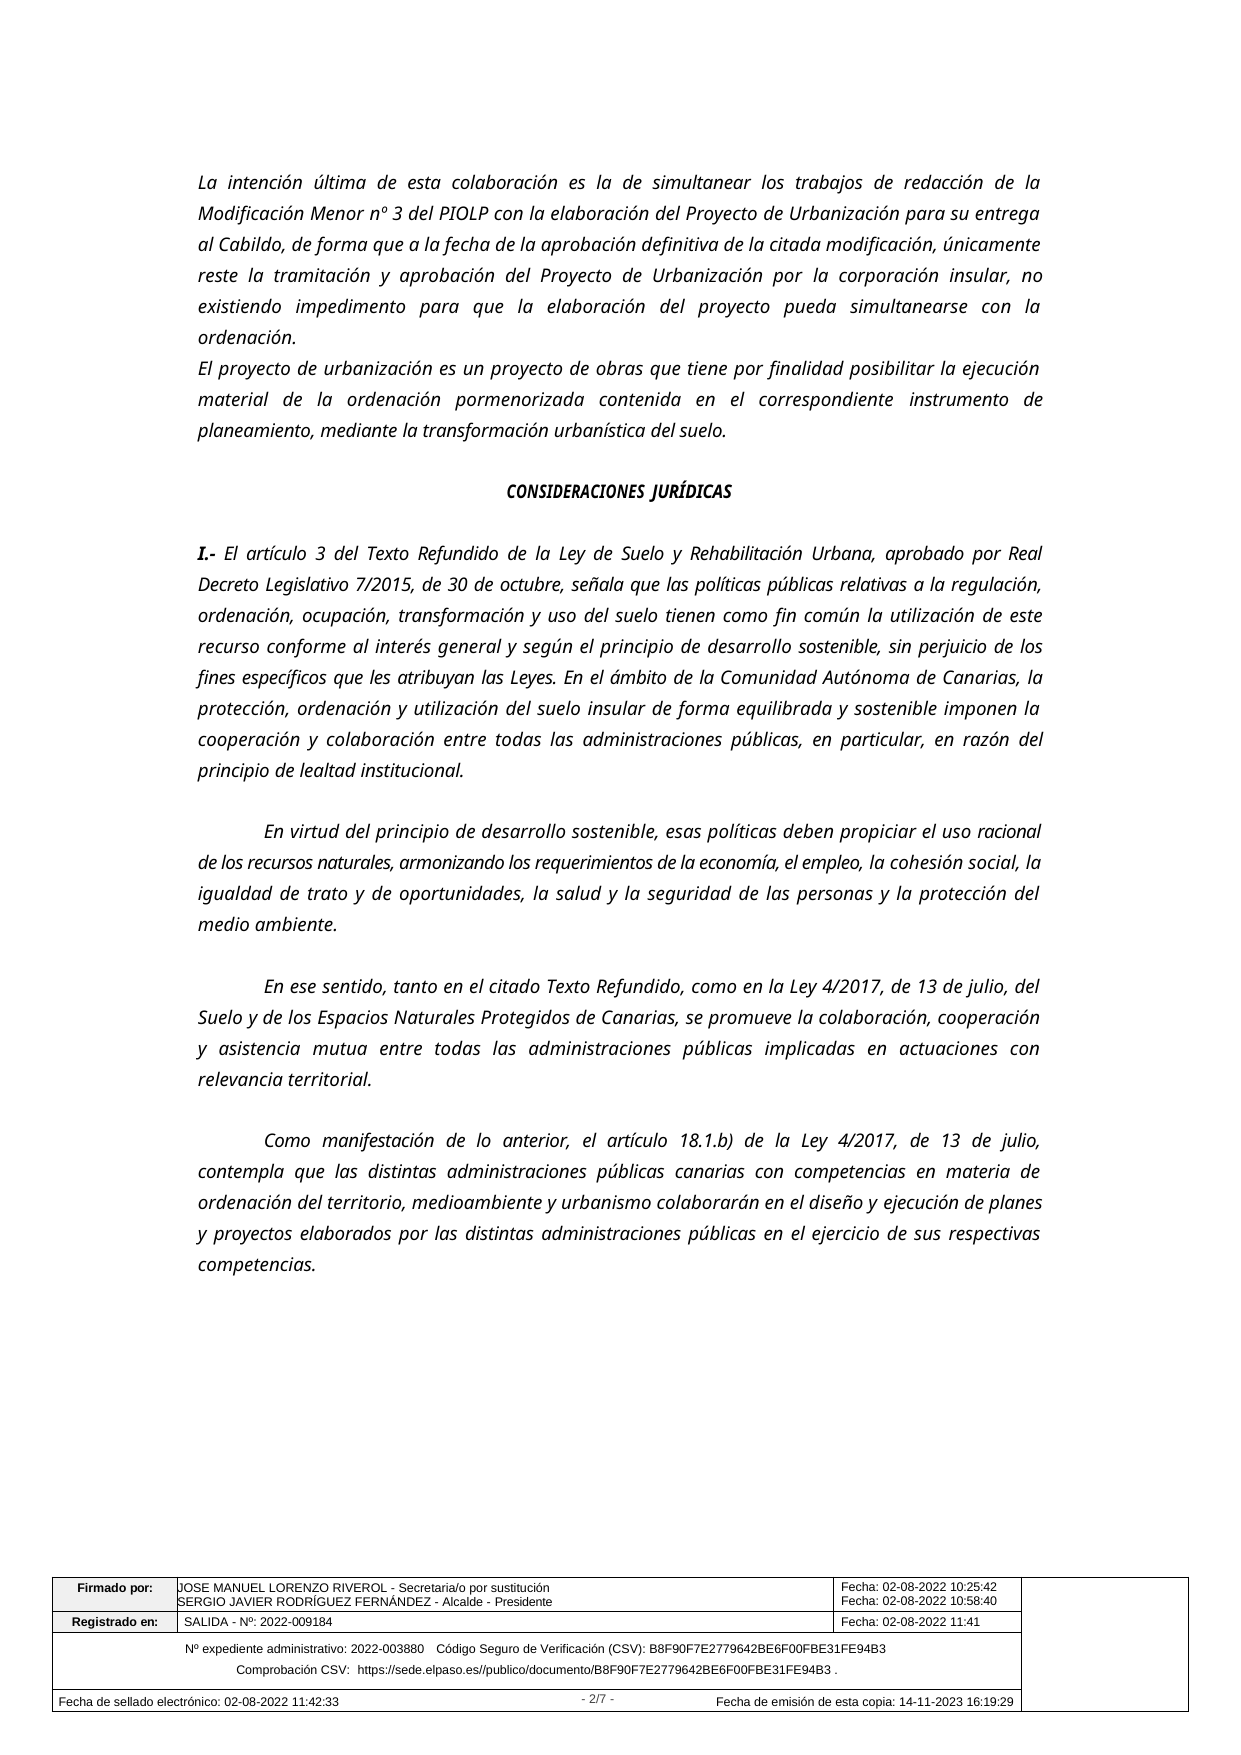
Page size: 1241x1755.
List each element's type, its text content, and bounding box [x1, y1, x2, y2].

text I.- El artículo 3 del Texto Refundido de la Ley de Suelo y Rehabilitación Urbana, aprobado por Real Decreto Legislativo 7/2015, de 30 de octubre, señala que las políticas públicas relativas a la regulación, ordenación, ocupación, transformación y uso del suelo tienen como fin común la utilización de este recurso conforme al interés general y según el principio de desarrollo sostenible, sin perjuicio de los fines específicos que les atribuyan las Leyes. En el ámbito de la Comunidad Autónoma de Canarias, la protección, ordenación y utilización del suelo insular de forma equilibrada y sostenible imponen la cooperación y colaboración entre todas las administraciones públicas, en particular, en razón del principio de lealtad institucional. [198, 540, 1043, 783]
text Como manifestación de lo anterior, el artículo 18.1.b) de la Ley 4/2017, de 13 de julio, contempla que las distintas administraciones públicas canarias con competencias en materia de ordenación del territorio, medioambiente y urbanismo colaborarán en el diseño y ejecución de planes y proyectos elaborados por las distintas administraciones públicas en el ejercicio de sus respectivas competencias. [198, 1127, 1043, 1277]
text En virtud del principio de desarrollo sostenible, esas políticas deben propiciar el uso racional de los recursos naturales, armonizando los requerimientos de la economía, el empleo, la cohesión social, la igualdad de trato y de oportunidades, la salud y la seguridad de las personas y la protección del medio ambiente. [198, 818, 1043, 937]
subtitle CONSIDERACIONES JURÍDICAS [79, 479, 1161, 504]
text En ese sentido, tanto en el citado Texto Refundido, como en la Ley 4/2017, de 13 de julio, del Suelo y de los Espacios Naturales Protegidos de Canarias, se promueve la colaboración, cooperación y asistencia mutua entre todas las administraciones públicas implicadas en actuaciones con relevancia territorial. [198, 973, 1043, 1092]
text El proyecto de urbanización es un proyecto de obras que tiene por finalidad posibilitar la ejecución material de la ordenación pormenorizada contenida en el correspondiente instrumento de planeamiento, mediante la transformación urbanística del suelo. [198, 355, 1043, 443]
text La intención última de esta colaboración es la de simultanear los trabajos de redacción de la Modificación Menor nº 3 del PIOLP con la elaboración del Proyecto de Urbanización para su entrega al Cabildo, de forma que a la fecha de la aprobación definitiva de la citada modificación, únicamente reste la tramitación y aprobación del Proyecto de Urbanización por la corporación insular, no existiendo impedimento para que la elaboración del proyecto pueda simultanearse con la ordenación. [198, 169, 1043, 350]
